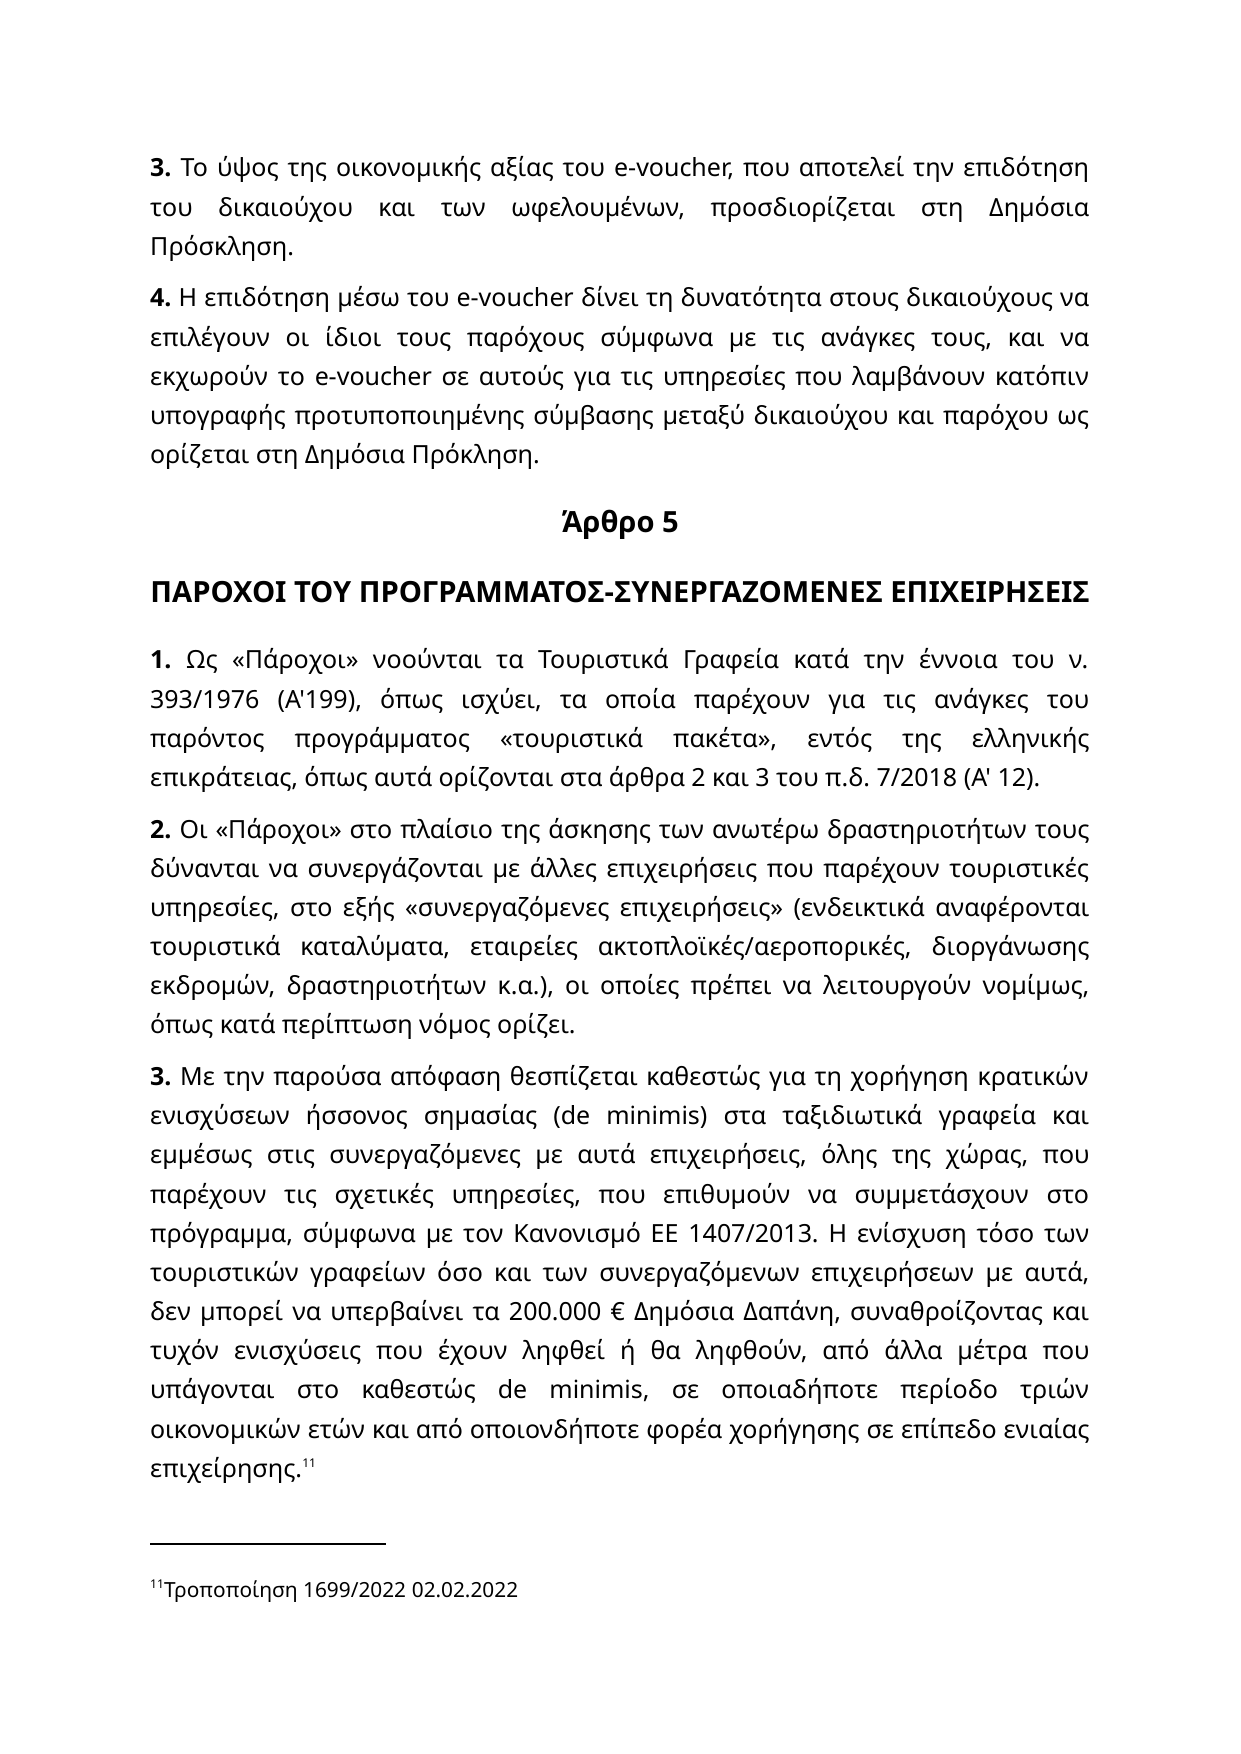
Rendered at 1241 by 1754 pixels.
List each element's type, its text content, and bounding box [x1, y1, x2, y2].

subtitle ΠΑΡΟΧΟΙ ΤΟΥ ΠΡΟΓΡΑΜΜΑΤΟΣ-ΣΥΝΕΡΓΑΖΟΜΕΝΕΣ ΕΠΙΧΕΙΡΗΣΕΙΣ [150, 571, 1090, 611]
text Τροποποίηση 1699/2022 02.02.2022 [150, 1576, 1090, 1604]
text 2. Οι «Πάροχοι» στο πλαίσιο της άσκησης των ανωτέρω δραστηριοτήτων τους δύνανται να συνεργάζονται με άλλες επιχειρήσεις που παρέχουν τουριστικές υπηρεσίες, στο εξής «συνεργαζόμενες επιχειρήσεις» (ενδεικτικά αναφέρονται τουριστικά καταλύματα, εταιρείες ακτοπλοϊκές/αεροπορικές, διοργάνωσης εκδρομών, δραστηριοτήτων κ.α.), οι οποίες πρέπει να λειτουργούν νομίμως, όπως κατά περίπτωση νόμος ορίζει. [150, 811, 1090, 1041]
text 4. Η επιδότηση μέσω του e-voucher δίνει τη δυνατότητα στους δικαιούχους να επιλέγουν οι ίδιοι τους παρόχους σύμφωνα με τις ανάγκες τους, και να εκχωρούν το e-voucher σε αυτούς για τις υπηρεσίες που λαμβάνουν κατόπιν υπογραφής προτυποποιημένης σύμβασης μεταξύ δικαιούχου και παρόχου ως ορίζεται στη Δημόσια Πρόκληση. [150, 280, 1090, 471]
text 3. Το ύψος της οικονομικής αξίας του e-voucher, που αποτελεί την επιδότηση του δικαιούχου και των ωφελουμένων, προσδιορίζεται στη Δημόσια Πρόσκληση. [150, 150, 1090, 262]
subtitle Άρθρο 5 [150, 501, 1090, 541]
text 1. Ως «Πάροχοι» νοούνται τα Toυριστικά Γραφεία κατά την έννοια του ν. 393/1976 (Α'199), όπως ισχύει, τα οποία παρέχουν για τις ανάγκες του παρόντος προγράμματος «τουριστικά πακέτα», εντός της ελληνικής επικράτειας, όπως αυτά ορίζονται στα άρθρα 2 και 3 του π.δ. 7/2018 (Α' 12). [150, 642, 1090, 794]
text 3. Με την παρούσα απόφαση θεσπίζεται καθεστώς για τη χορήγηση κρατικών ενισχύσεων ήσσονος σημασίας (de minimis) στα ταξιδιωτικά γραφεία και εμμέσως στις συνεργαζόμενες με αυτά επιχειρήσεις, όλης της χώρας, που παρέχουν τις σχετικές υπηρεσίες, που επιθυμούν να συμμετάσχουν στο πρόγραμμα, σύμφωνα με τον Κανονισμό ΕΕ 1407/2013. Η ενίσχυση τόσο των τουριστικών γραφείων όσο και των συνεργαζόμενων επιχειρήσεων με αυτά, δεν μπορεί να υπερβαίνει τα 200.000 € Δημόσια Δαπάνη, συναθροίζοντας και τυχόν ενισχύσεις που έχουν ληφθεί ή θα ληφθούν, από άλλα μέτρα που υπάγονται στο καθεστώς de minimis, σε οποιαδήποτε περίοδο τριών οικονομικών ετών και από οποιονδήποτε φορέα χορήγησης σε επίπεδο ενιαίας επιχείρησης. [150, 1059, 1090, 1484]
